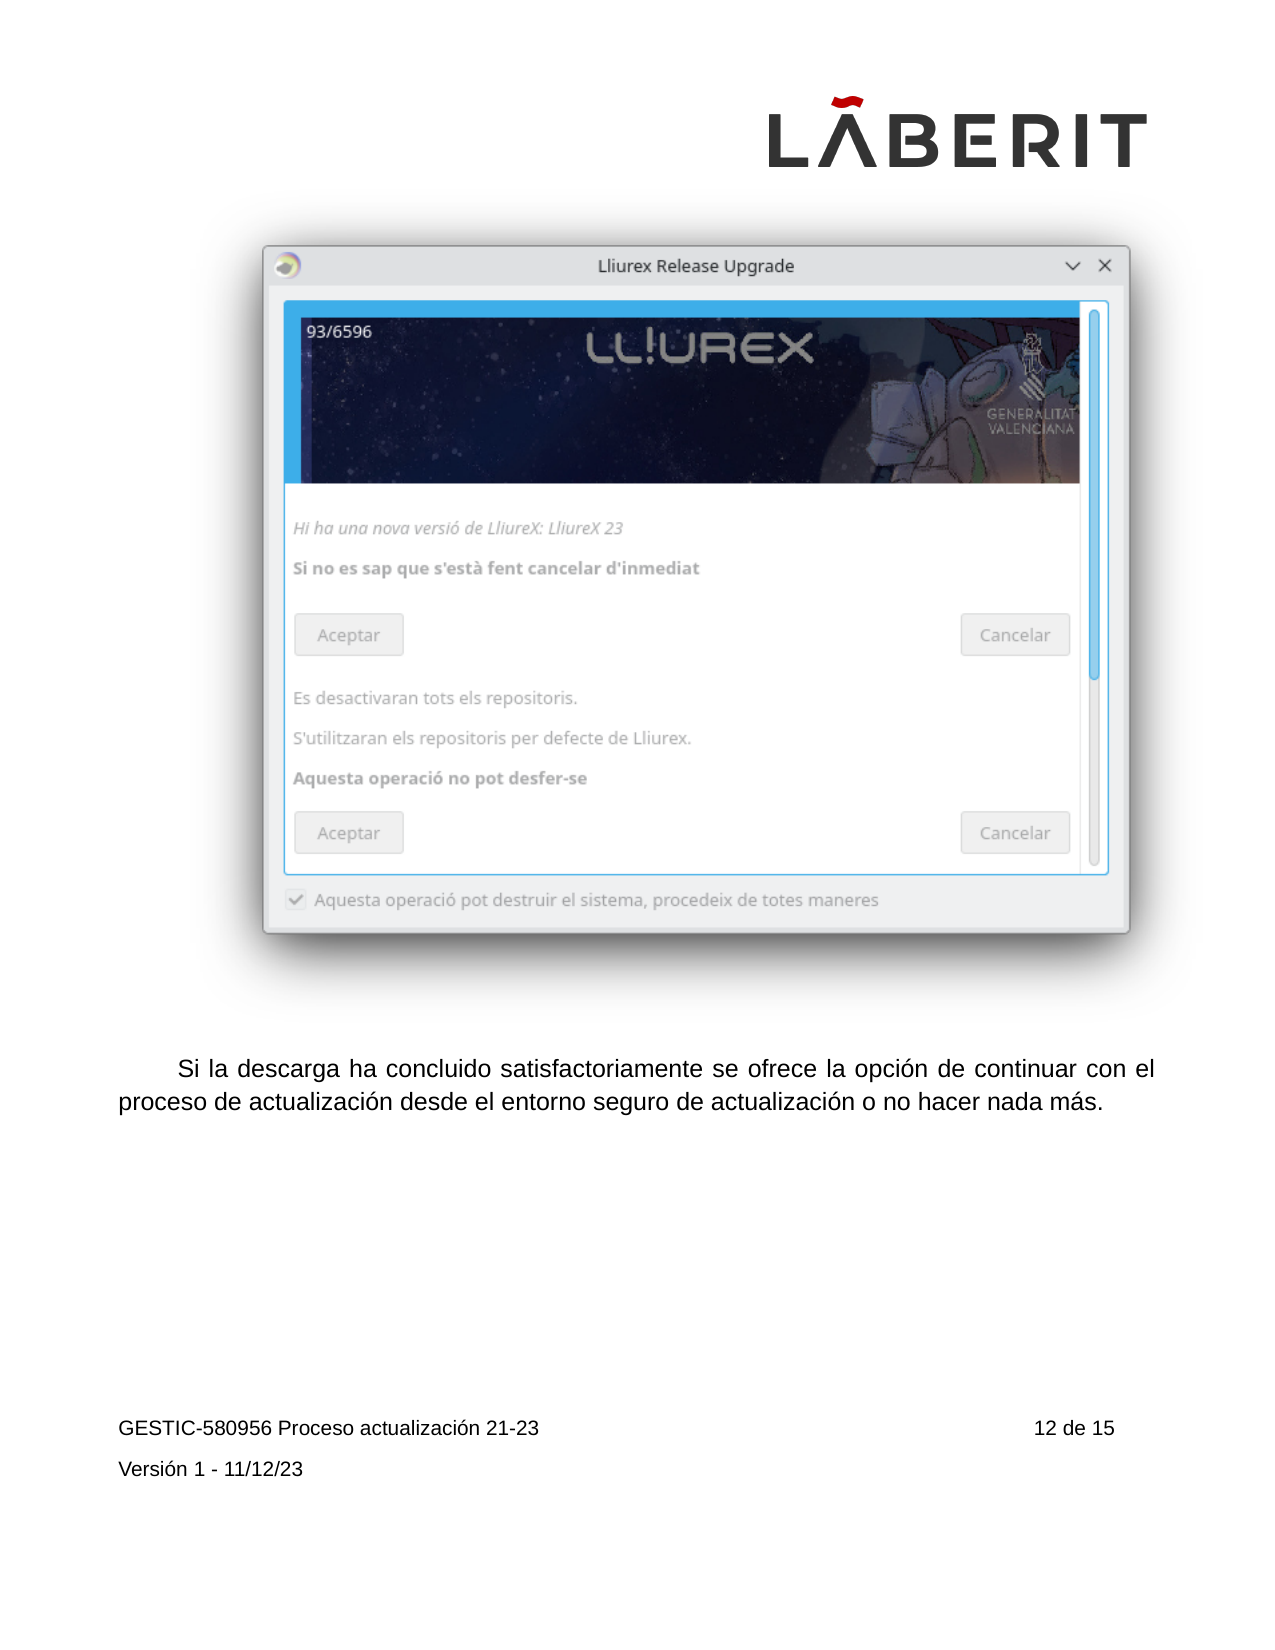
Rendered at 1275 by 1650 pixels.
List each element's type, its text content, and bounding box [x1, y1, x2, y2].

text Si la descarga ha concluido satisfactoriamente se ofrece la opción de continuar con el proceso de actualización desde el entorno seguro de actualización o no hacer nada más. [118, 1054, 1157, 1116]
picture [177, 177, 1216, 1036]
picture [769, 96, 1147, 167]
